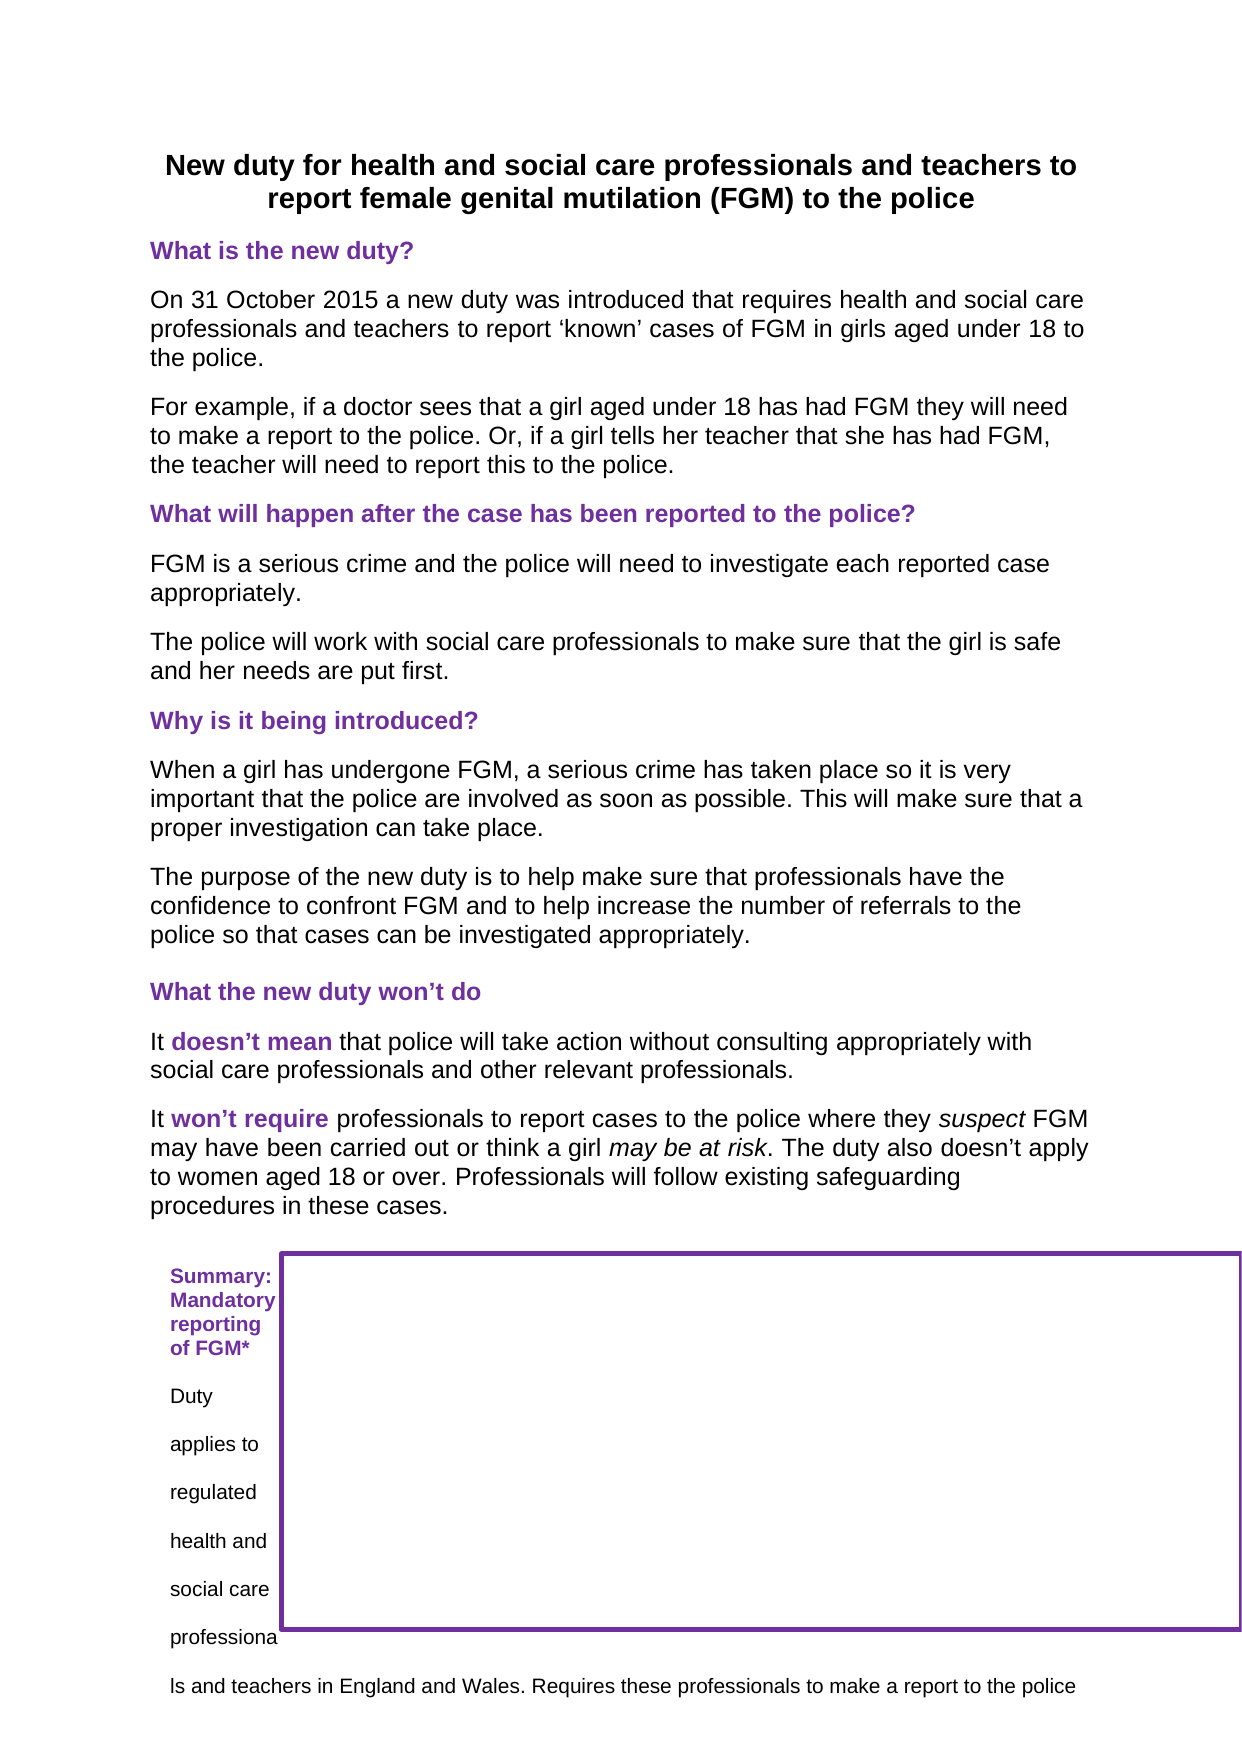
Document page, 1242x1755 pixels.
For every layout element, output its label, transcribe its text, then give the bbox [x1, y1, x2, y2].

text What will happen after the case has been reported to the police? [150, 499, 1108, 528]
text On 31 October 2015 a new duty was introduced that requires health and social care professionals and teachers to report ‘known’ cases of FGM in girls aged under 18 to the police. [150, 285, 1085, 372]
text [284, 1263, 1108, 1359]
text It doesn’t mean that police will take action without consulting appropriately with social care professionals and other relevant professionals. [150, 1027, 1039, 1084]
text For example, if a doctor sees that a girl aged under 18 has had FGM they will need to make a report to the police. Or, if a girl tells her teacher that she has had FGM, the teacher will need to report this to the police. [150, 392, 1075, 479]
text procedures in these cases. [150, 1191, 1108, 1219]
text When a girl has undergone FGM, a serious crime has taken place so it is very important that the police are involved as soon as possible. This will make sure that a proper investigation can take place. [150, 755, 1089, 841]
text New duty for health and social care professionals and teachers to report female genital mutilation (FGM) to the police [165, 149, 1084, 215]
text What is the new duty? [150, 236, 1108, 264]
text What the new duty won’t do [150, 977, 1108, 1006]
text The police will work with social care professionals to make sure that the girl is safe and her needs are put first. [150, 627, 1068, 685]
text Why is it being introduced? [150, 706, 1108, 734]
text It won’t require professionals to report cases to the police where they suspect FGM may have been carried out or think a girl may be at risk. The duty also doesn’t apply to women aged 18 or over. Professionals will follow existing safeguarding [150, 1105, 1089, 1191]
text Duty applies to regulated health and social care professionals and teachers in England and Wales. Requires these professionals to make a report to the police [170, 1364, 1085, 1703]
text FGM is a serious crime and the police will need to investigate each reported case appropriately. [150, 549, 1057, 606]
text Summary: Mandatory reporting of FGM* [170, 1263, 279, 1359]
text The purpose of the new duty is to help make sure that professionals have the confidence to confront FGM and to help increase the number of referrals to the police so that cases can be investigated appropriately. [150, 862, 1028, 948]
